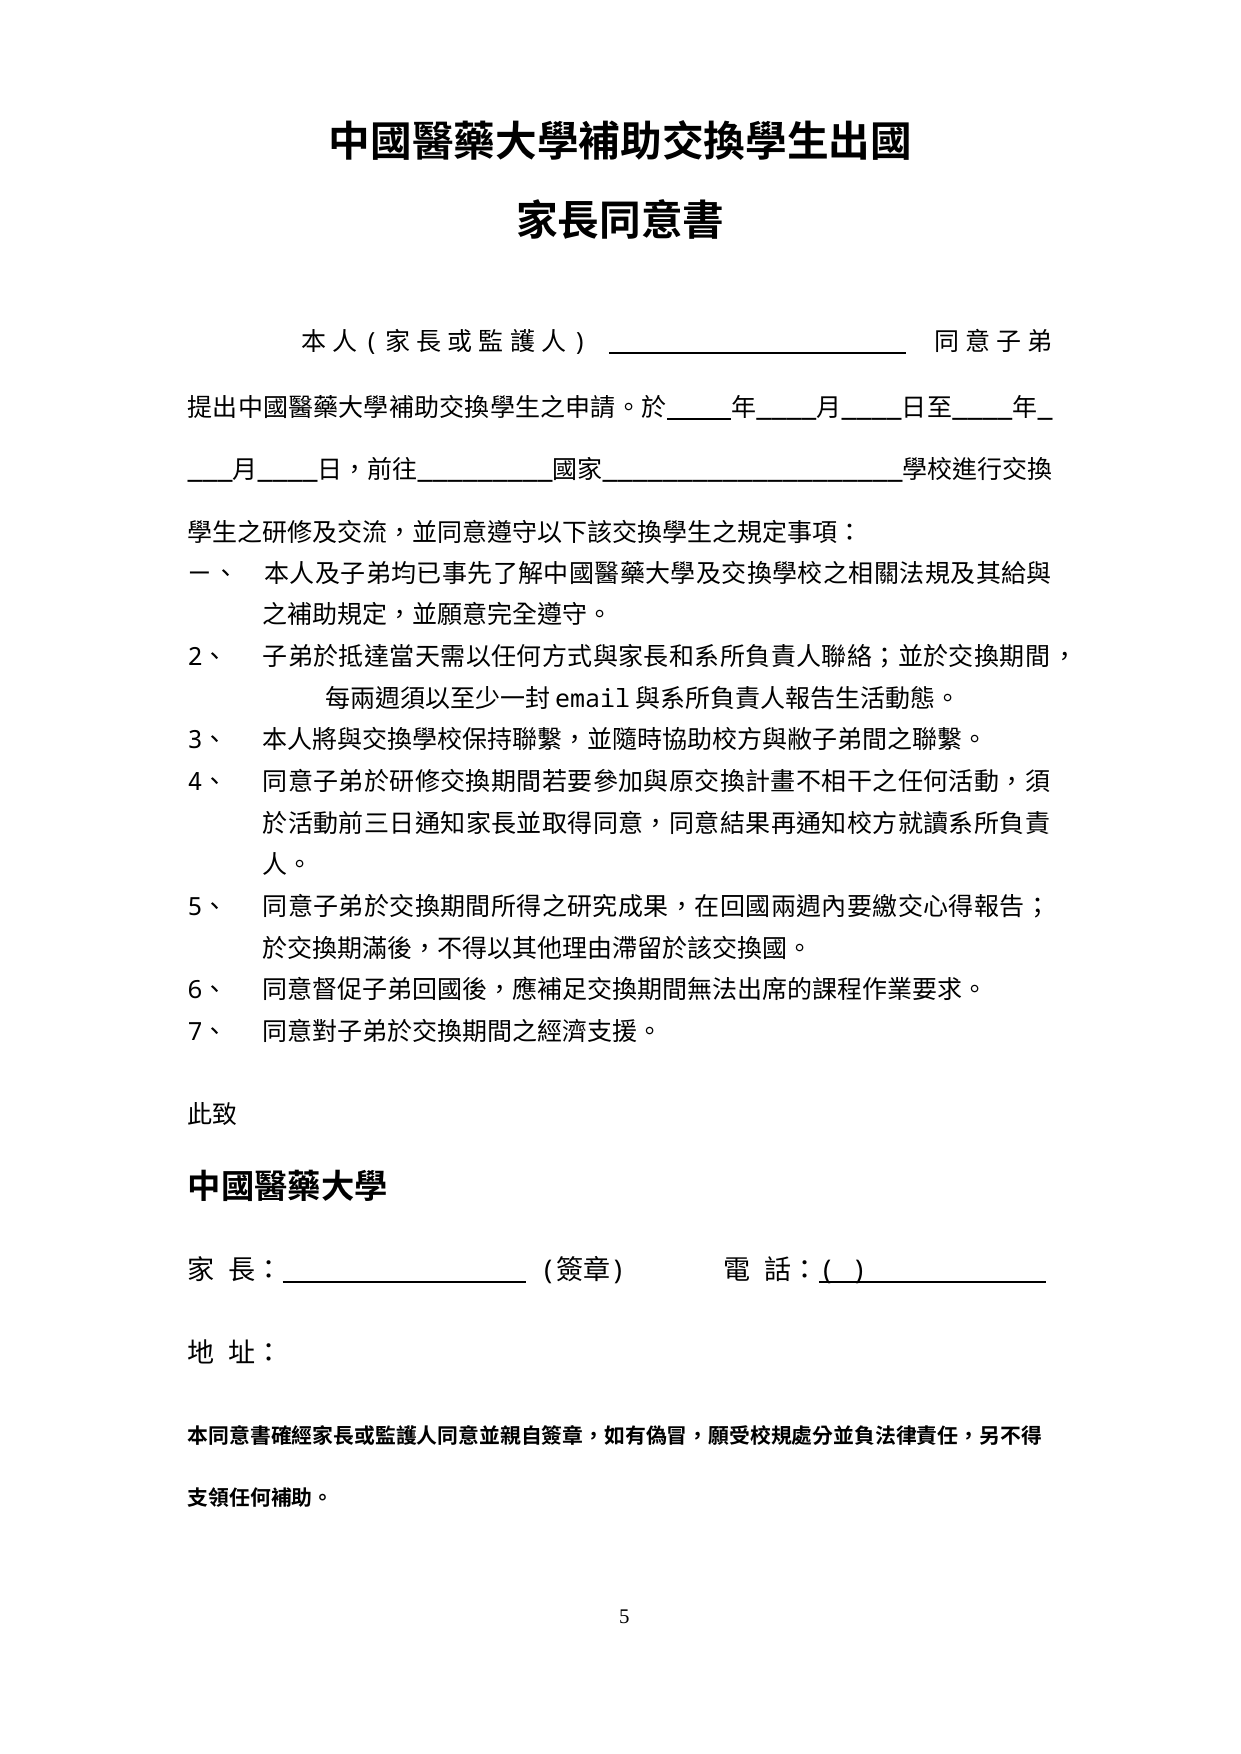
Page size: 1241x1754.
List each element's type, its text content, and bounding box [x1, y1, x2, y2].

list 子弟於抵達當天需以任何方式與家長和系所負責人聯絡；並於交換期間， 每兩週須以至少一封email與系所負責人報告生活動態。 [187, 632, 1053, 715]
text 中國醫藥大學補助交換學生出國 [187, 108, 1053, 168]
text 地 址： [187, 1309, 1053, 1372]
text 本同意書確經家長或監護人同意並親自簽章，如有偽冒，願受校規處分並負法律責任，另不得支領任何補助。 [187, 1392, 1053, 1517]
list 本人將與交換學校保持聯繫，並隨時協助校方與敝子弟間之聯繫。 [187, 715, 1053, 757]
text 家長同意書 [187, 187, 1053, 248]
list 同意子弟於研修交換期間若要參加與原交換計畫不相干之任何活動，須於活動前三日通知家長並取得同意，同意結果再通知校方就讀系所負責人。 [187, 757, 1053, 882]
list 同意督促子弟回國後，應補足交換期間無法出席的課程作業要求。 [187, 965, 1053, 1007]
text ㄧ、 本人及子弟均已事先了解中國醫藥大學及交換學校之相關法規及其給與之補助規定，並願意完全遵守。 [187, 549, 1053, 632]
list 同意子弟於交換期間所得之研究成果，在回國兩週內要繳交心得報告；於交換期滿後，不得以其他理由滯留於該交換國。 [187, 882, 1053, 965]
list 同意對子弟於交換期間之經濟支援。 [187, 1007, 1053, 1049]
text 本人(家長或監護人) 同意子弟 提出中國醫藥大學補助交換學生之申請。於 年____月____日至____年____月____日，前往_________國家____________________學校進行交換學生之研修及交流，並同意遵守以下該交換學生之規定事項： [187, 299, 1053, 549]
text 此致 [187, 1090, 1053, 1132]
text 中國醫藥大學 [187, 1142, 1053, 1205]
text 家 長： (簽章) 電 話：( ) [187, 1226, 1053, 1288]
